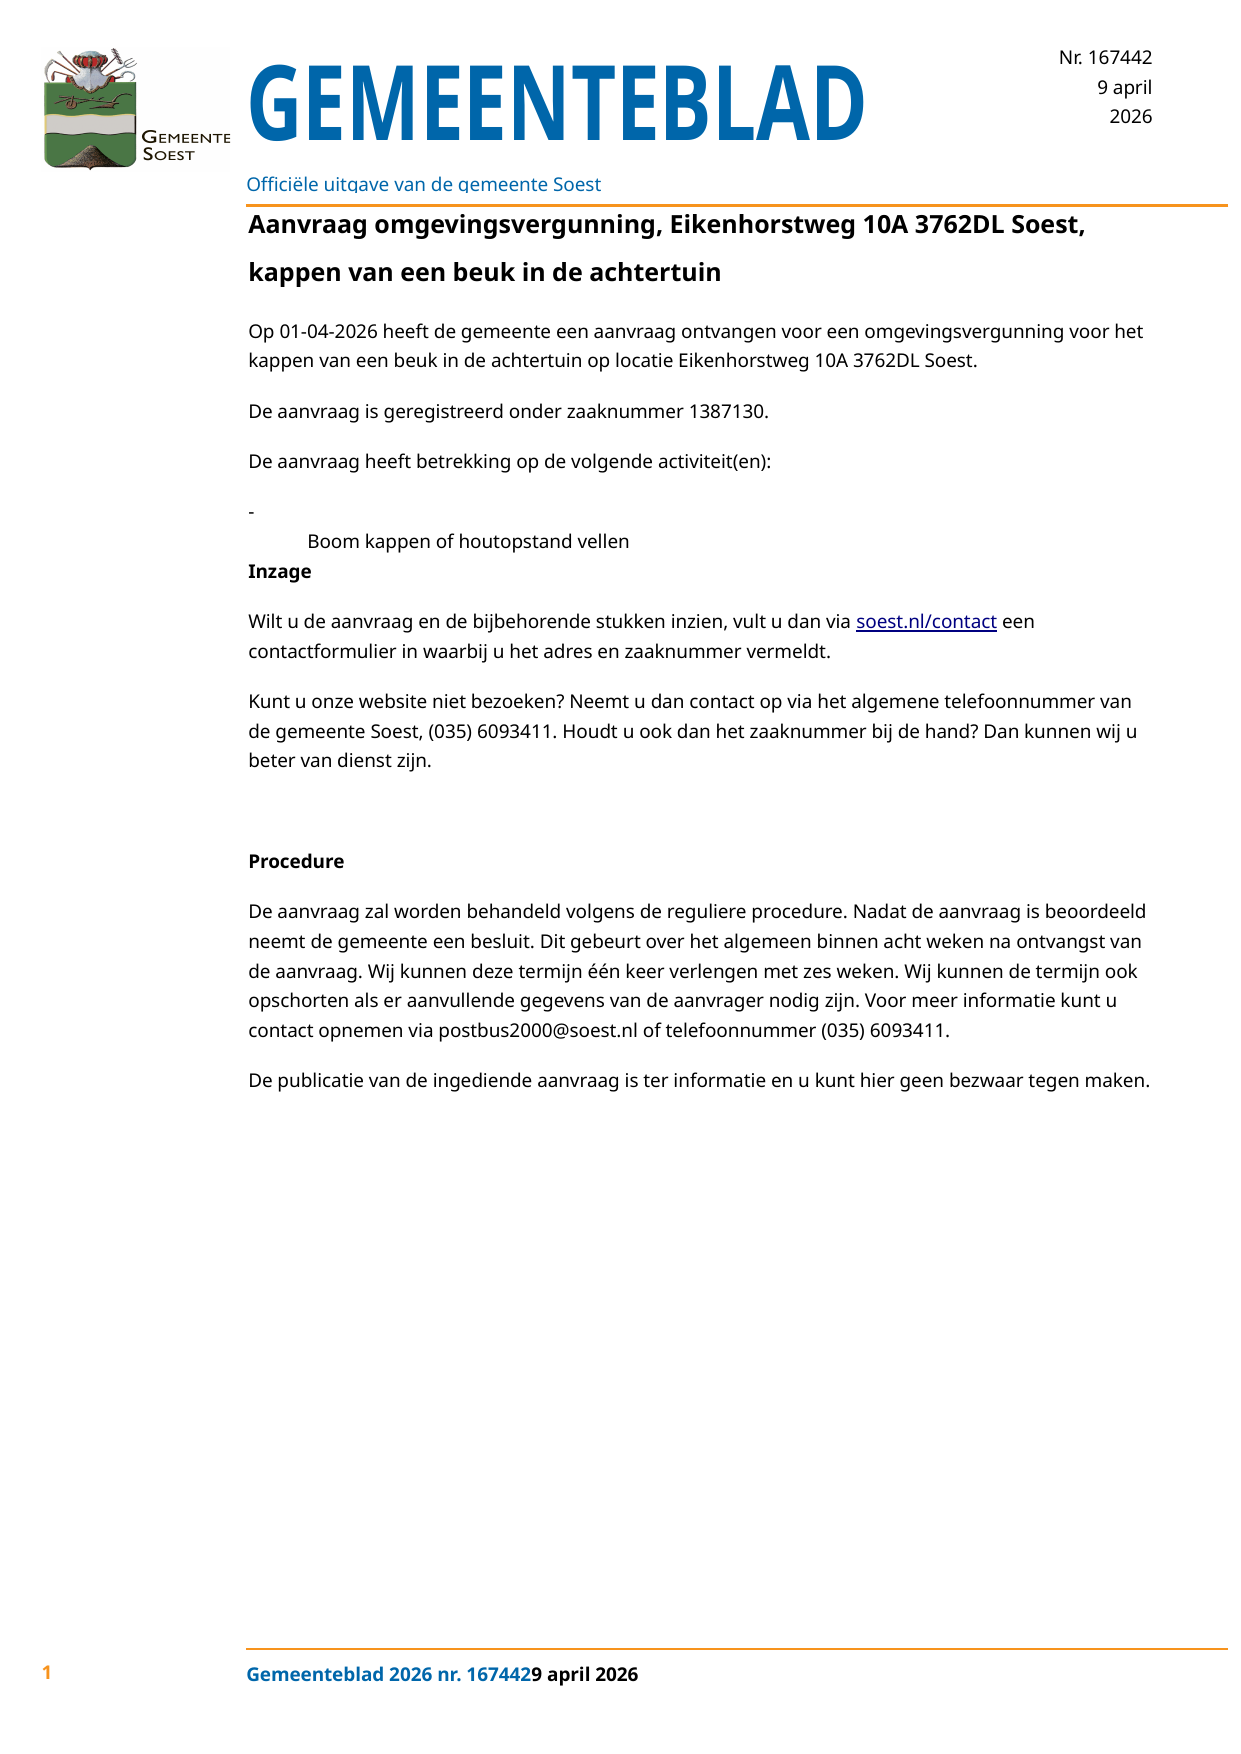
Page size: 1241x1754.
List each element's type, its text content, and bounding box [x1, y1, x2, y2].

text Procedure [248, 848, 1152, 874]
text De aanvraag zal worden behandeld volgens de reguliere procedure. Nadat de aanvraag is beoordeeld neemt de gemeente een besluit. Dit gebeurt over het algemeen binnen acht weken na ontvangst van de aanvraag. Wij kunnen deze termijn één keer verlengen met zes weken. Wij kunnen de termijn ook opschorten als er aanvullende gegevens van de aanvrager nodig zijn. Voor meer informatie kunt u contact opnemen via postbus2000@soest.nl of telefoonnummer (035) 6093411. [248, 899, 1152, 1043]
text De aanvraag heeft betrekking op de volgende activiteit(en): [248, 448, 1152, 474]
picture [41, 47, 231, 172]
text Op 01-04-2026 heeft de gemeente een aanvraag ontvangen voor een omgevingsvergunning voor het kappen van een beuk in de achtertuin op locatie Eikenhorstweg 10A 3762DL Soest. [248, 318, 1152, 373]
text Aanvraag omgevingsvergunning, Eikenhorstweg 10A 3762DL Soest, kappen van een beuk in de achtertuin [248, 207, 1152, 288]
text Kunt u onze website niet bezoeken? Neemt u dan contact op via het algemene telefoonnummer van de gemeente Soest, (035) 6093411. Houdt u ook dan het zaaknummer bij de hand? Dan kunnen wij u beter van dienst zijn. [248, 688, 1152, 773]
text Inzage [248, 558, 1152, 584]
text Wilt u de aanvraag en de bijbehorende stukken inzien, vult u dan via soest.nl/contact een contactformulier in waarbij u het adres en zaaknummer vermeldt. [248, 608, 1152, 664]
list Boom kappen of houtopstand vellen [248, 528, 1152, 554]
text De aanvraag is geregistreerd onder zaaknummer 1387130. [248, 398, 1152, 424]
text De publicatie van de ingediende aanvraag is ter informatie en u kunt hier geen bezwaar tegen maken. [248, 1067, 1152, 1093]
